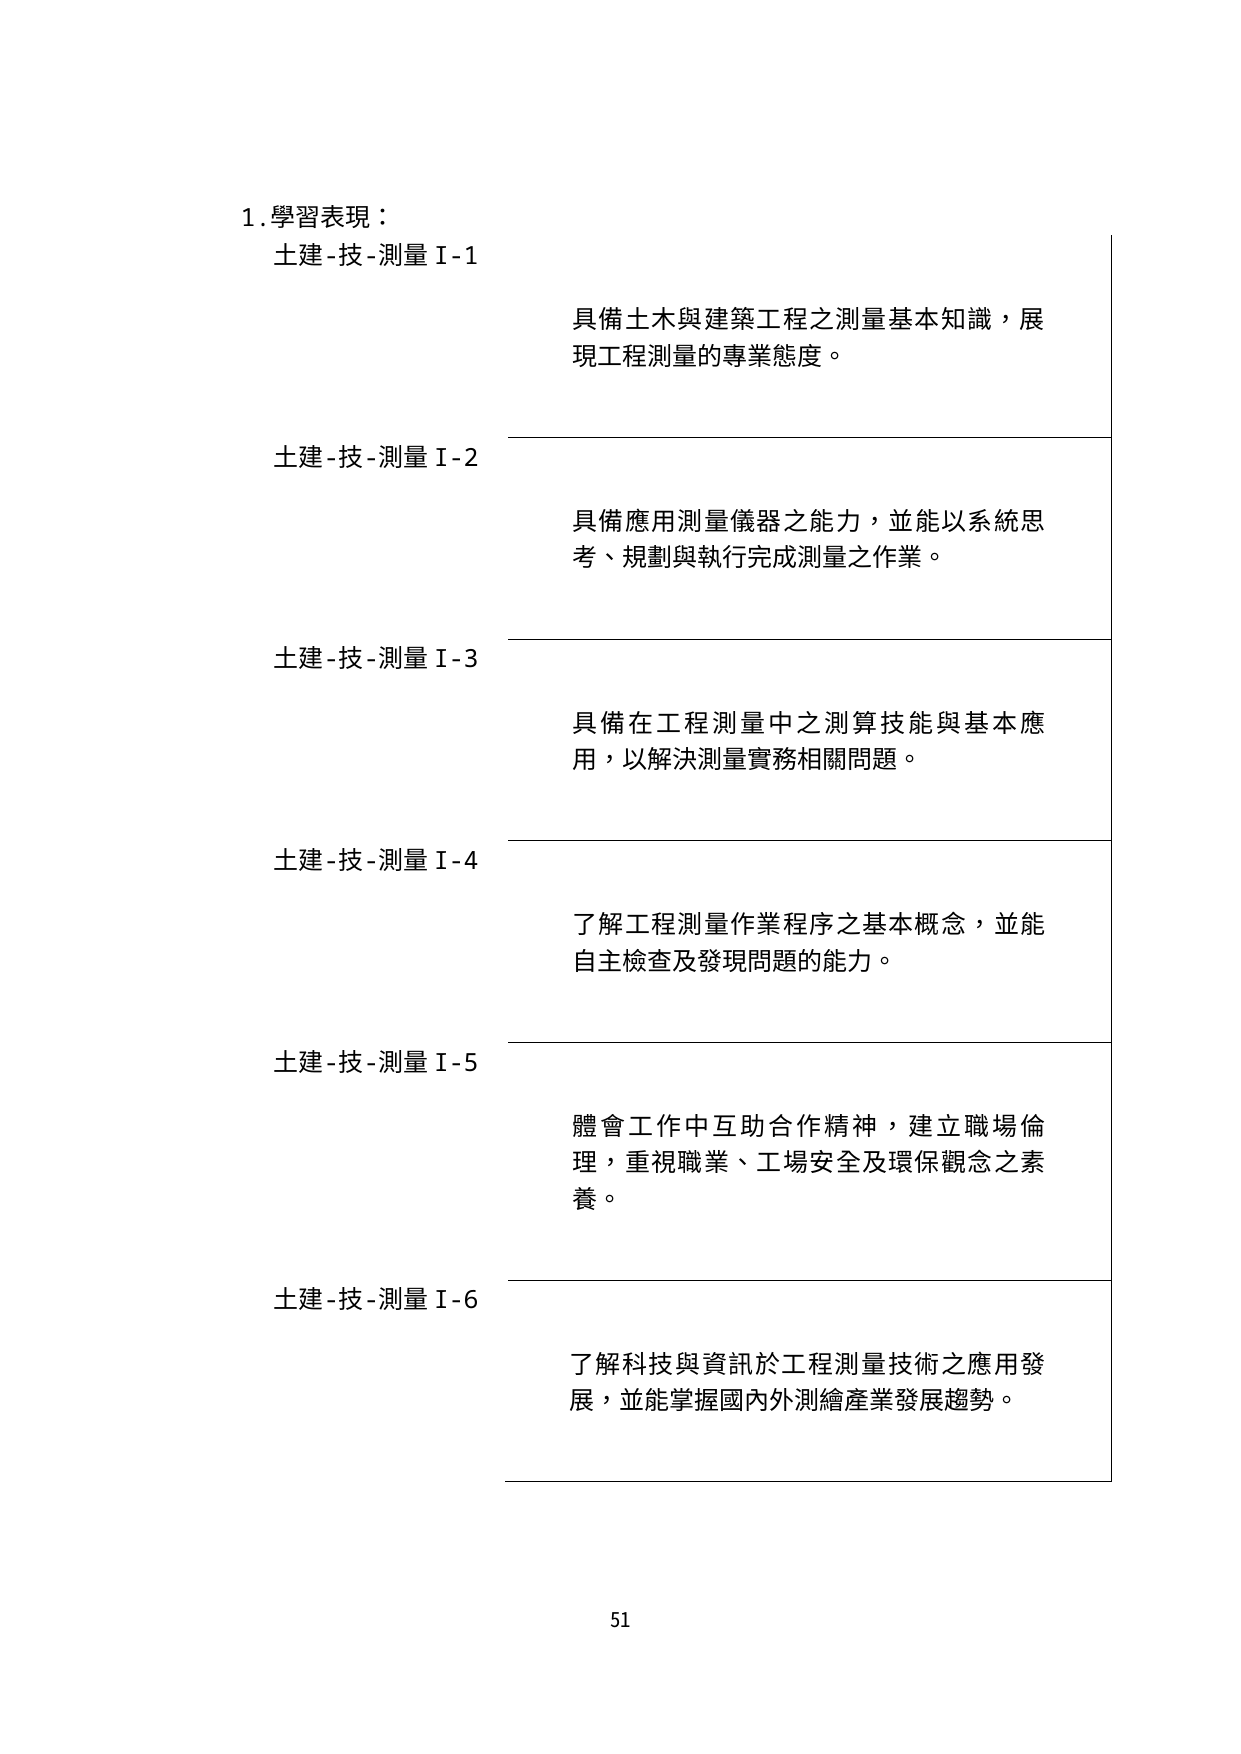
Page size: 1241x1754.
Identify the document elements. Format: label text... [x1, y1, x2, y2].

table_header 具備土木與建築工程之測量基本知識，展現工程測量的專業態度。 [493, 235, 1111, 437]
table_cell [1112, 437, 1122, 639]
table_cell 土建-技-測量Ι-4 [262, 840, 493, 1042]
table_cell [1112, 1280, 1122, 1482]
table_header [1112, 235, 1122, 437]
table_cell 土建-技-測量Ι-3 [262, 639, 493, 840]
table_cell 了解科技與資訊於工程測量技術之應用發展，並能掌握國內外測繪產業發展趨勢。 [493, 1280, 1111, 1482]
table_cell [1112, 840, 1122, 1042]
table_cell 具備應用測量儀器之能力，並能以系統思考、規劃與執行完成測量之作業。 [493, 437, 1111, 639]
table_cell 具備在工程測量中之測算技能與基本應用，以解決測量實務相關問題。 [493, 639, 1111, 840]
table_header 土建-技-測量Ι-1 [262, 235, 493, 437]
table_cell 土建-技-測量Ι-5 [262, 1042, 493, 1280]
table_cell 土建-技-測量Ι-6 [262, 1280, 493, 1482]
table_cell 體會工作中互助合作精神，建立職場倫理，重視職業、工場安全及環保觀念之素養。 [493, 1042, 1111, 1280]
table_cell [1112, 1042, 1122, 1280]
table_cell 土建-技-測量Ι-2 [262, 437, 493, 639]
table_cell [1112, 639, 1122, 840]
text 1.學習表現： [173, 189, 1122, 235]
table_cell 了解工程測量作業程序之基本概念，並能自主檢查及發現問題的能力。 [493, 840, 1111, 1042]
